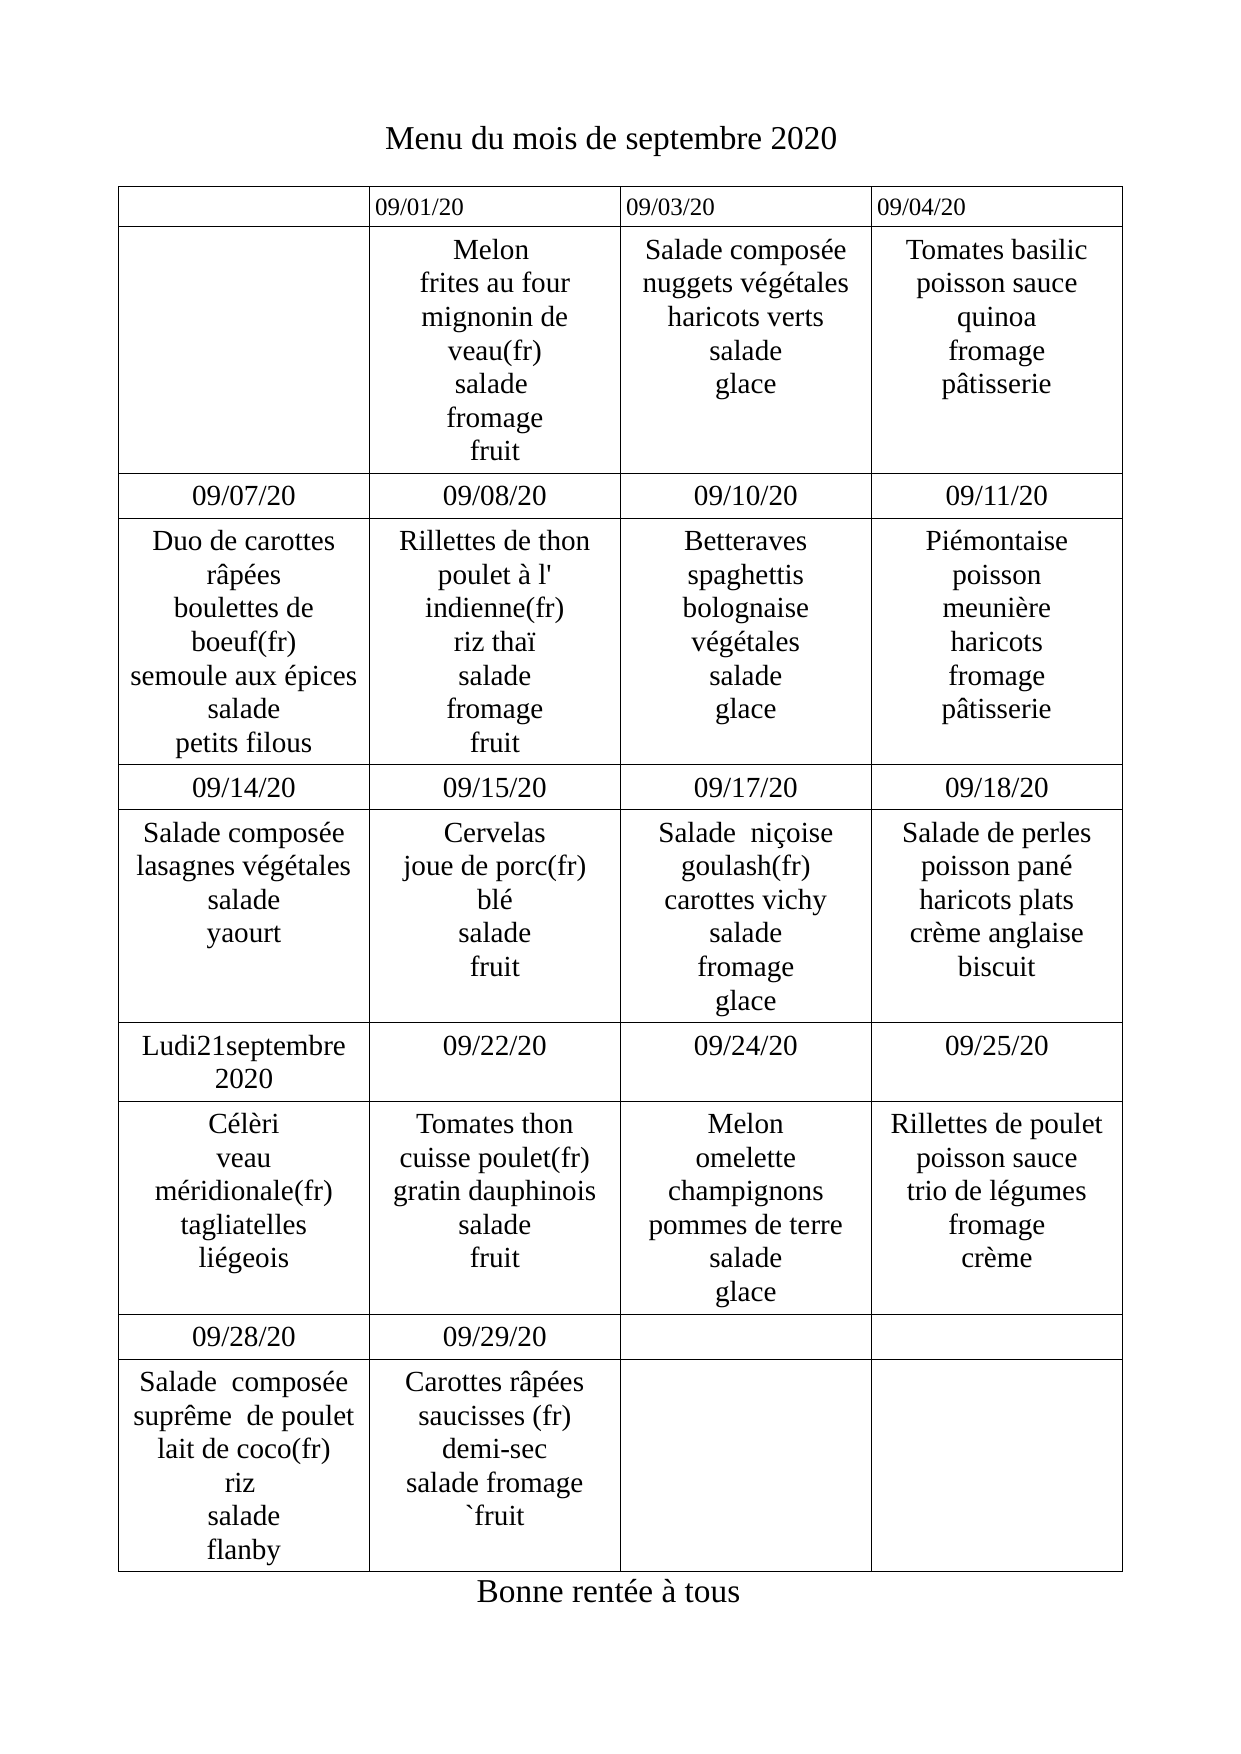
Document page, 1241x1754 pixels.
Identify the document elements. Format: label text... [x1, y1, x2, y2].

table_header 03/09/20 [621, 187, 871, 226]
table_header 04/09/20 [872, 187, 1122, 226]
table_cell Betteraves spaghettis bolognaise végétales salade glace [621, 519, 871, 764]
table_cell Melon frites au four mignonin de veau(fr) salade fromage fruit [370, 227, 620, 473]
table_cell Piémontaise poisson meunière haricots fromage pâtisserie [872, 519, 1122, 764]
table_cell Rillettes de thon poulet à l' indienne(fr) riz thaï salade fromage fruit [370, 519, 620, 764]
table_cell [872, 1360, 1122, 1571]
table_header 01/09/20 [370, 187, 620, 226]
table_cell Cervelas joue de porc(fr) blé salade fruit [370, 810, 620, 1022]
table_cell Salade de perles poisson pané haricots plats crème anglaise biscuit [872, 810, 1122, 1022]
table_cell Salade niçoise goulash(fr) carottes vichy salade fromage glace [621, 810, 871, 1022]
table_cell 11/09/20 [872, 474, 1122, 518]
table_cell [119, 227, 369, 473]
table_cell [872, 1315, 1122, 1358]
table_cell 25/09/20 [872, 1023, 1122, 1101]
table_cell 18/09/20 [872, 765, 1122, 809]
table_cell Salade composée nuggets végétales haricots verts salade glace [621, 227, 871, 473]
table_header [119, 187, 369, 226]
table_cell 08/09/20 [370, 474, 620, 518]
table_cell 15/09/20 [370, 765, 620, 809]
table_cell Salade composée lasagnes végétales salade yaourt [119, 810, 369, 1022]
table_cell 14/09/20 [119, 765, 369, 809]
table_cell 24/09/20 [621, 1023, 871, 1101]
table_cell 29/09/20 [370, 1315, 620, 1358]
table_cell Tomates thon cuisse poulet(fr) gratin dauphinois salade fruit [370, 1102, 620, 1313]
table_cell Tomates basilic poisson sauce quinoa fromage pâtisserie [872, 227, 1122, 473]
table_cell Carottes râpées saucisses (fr) demi-sec salade fromage `fruit [370, 1360, 620, 1571]
table_cell Salade composée suprême de poulet lait de coco(fr) riz salade flanby [119, 1360, 369, 1571]
table_cell 22/09/20 [370, 1023, 620, 1101]
text Bonne rentée à tous [118, 1572, 1122, 1610]
table_cell 28/09/20 [119, 1315, 369, 1358]
table_cell 07/09/20 [119, 474, 369, 518]
table_cell Melon omelette champignons pommes de terre salade glace [621, 1102, 871, 1313]
table_cell Célèri veau méridionale(fr) tagliatelles liégeois [119, 1102, 369, 1313]
table_cell [621, 1315, 871, 1358]
table_cell 10/09/20 [621, 474, 871, 518]
table_cell [621, 1360, 871, 1571]
table_cell Rillettes de poulet poisson sauce trio de légumes fromage crème [872, 1102, 1122, 1313]
table_cell Ludi21septembre 2020 [119, 1023, 369, 1101]
table_cell Duo de carottes râpées boulettes de boeuf(fr) semoule aux épices salade petits filous [119, 519, 369, 764]
table_cell 17/09/20 [621, 765, 871, 809]
